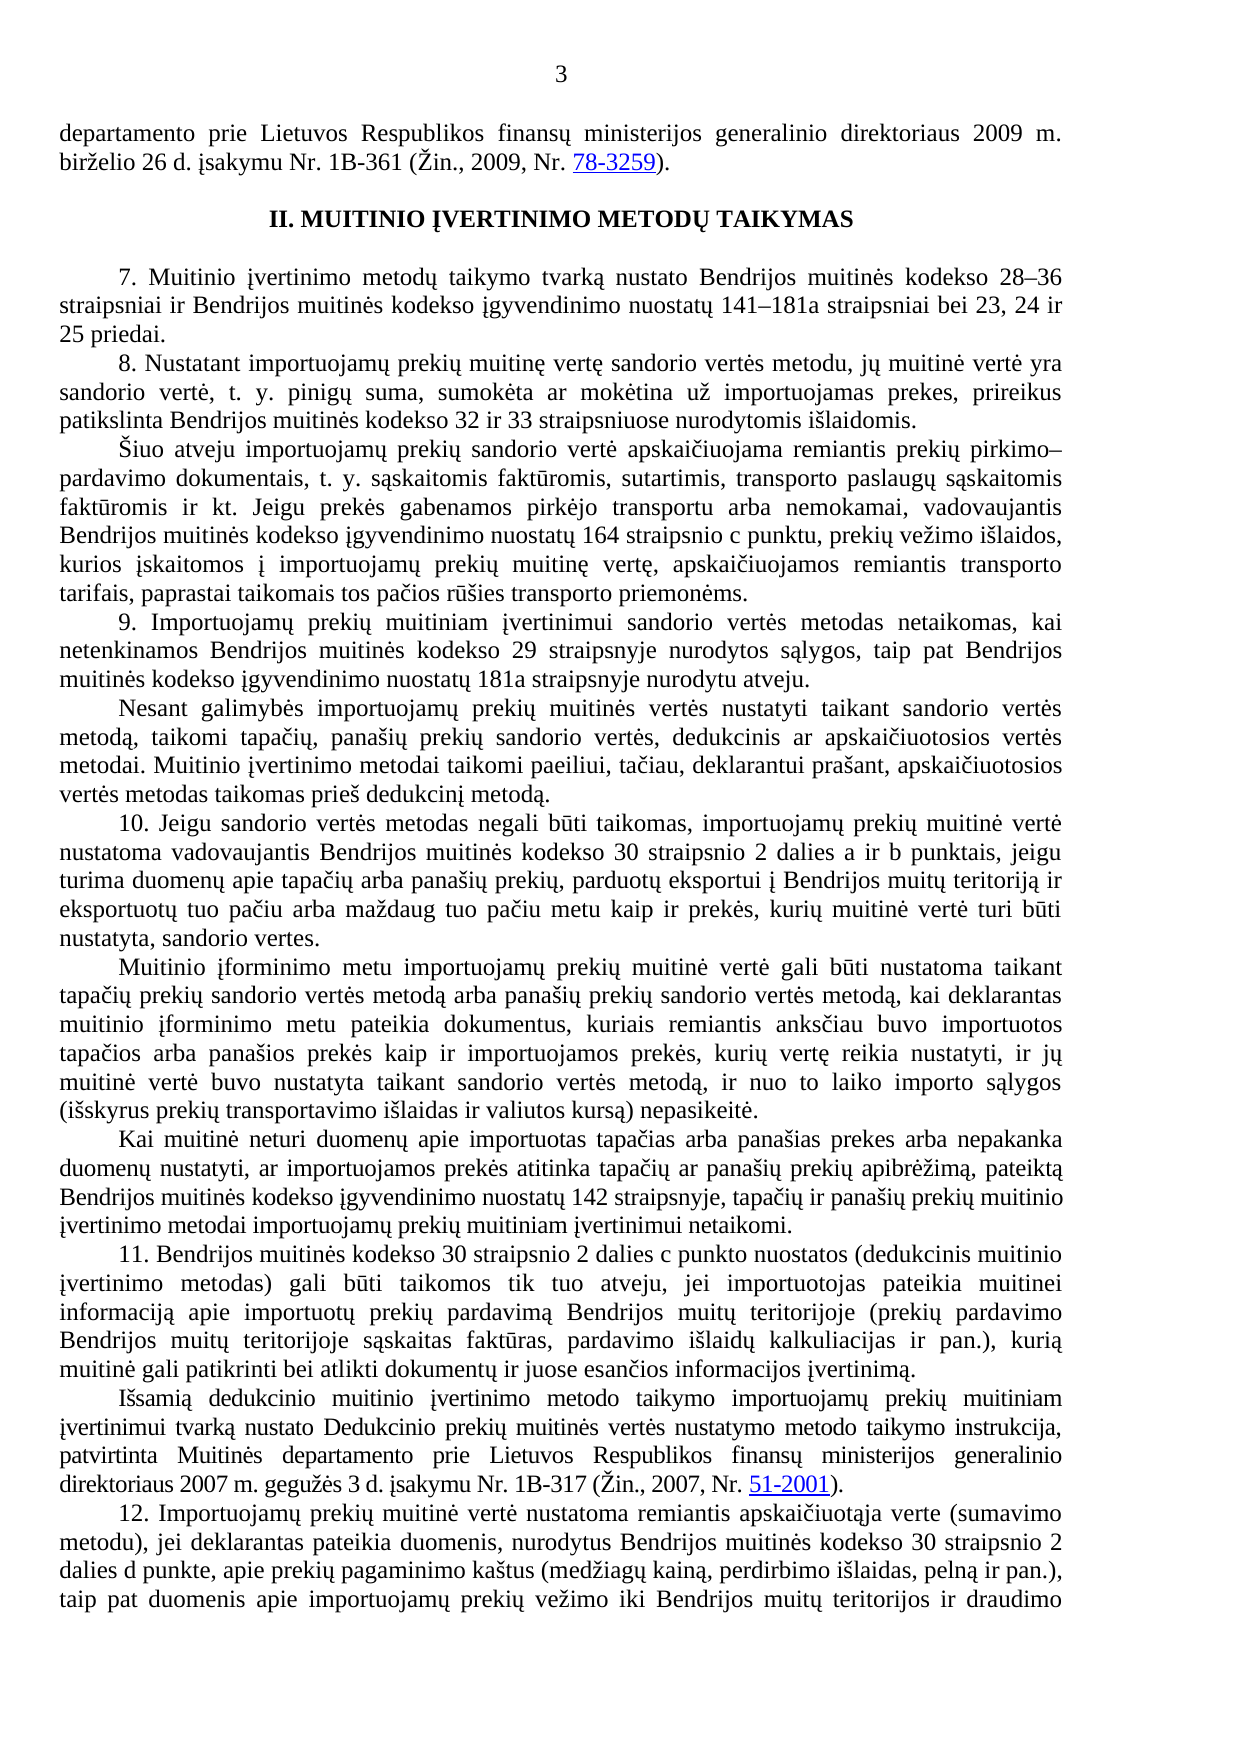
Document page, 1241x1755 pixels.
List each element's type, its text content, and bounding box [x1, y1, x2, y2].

text 8. Nustatant importuojamų prekių muitinę vertę sandorio vertės metodu, jų muitinė vertė yra sandorio vertė, t. y. pinigų suma, sumokėta ar mokėtina už importuojamas prekes, prireikus patikslinta Bendrijos muitinės kodekso 32 ir 33 straipsniuose nurodytomis išlaidomis. [59, 348, 1063, 434]
text 12. Importuojamų prekių muitinė vertė nustatoma remiantis apskaičiuotąja verte (sumavimo metodu), jei deklarantas pateikia duomenis, nurodytus Bendrijos muitinės kodekso 30 straipsnio 2 dalies d punkte, apie prekių pagaminimo kaštus (medžiagų kainą, perdirbimo išlaidas, pelną ir pan.), taip pat duomenis apie importuojamų prekių vežimo iki Bendrijos muitų teritorijos ir draudimo [59, 1498, 1063, 1613]
text 10. Jeigu sandorio vertės metodas negali būti taikomas, importuojamų prekių muitinė vertė nustatoma vadovaujantis Bendrijos muitinės kodekso 30 straipsnio 2 dalies a ir b punktais, jeigu turima duomenų apie tapačių arba panašių prekių, parduotų eksportui į Bendrijos muitų teritoriją ir eksportuotų tuo pačiu arba maždaug tuo pačiu metu kaip ir prekės, kurių muitinė vertė turi būti nustatyta, sandorio vertes. [59, 808, 1063, 952]
text Muitinio įforminimo metu importuojamų prekių muitinė vertė gali būti nustatoma taikant tapačių prekių sandorio vertės metodą arba panašių prekių sandorio vertės metodą, kai deklarantas muitinio įforminimo metu pateikia dokumentus, kuriais remiantis anksčiau buvo importuotos tapačios arba panašios prekės kaip ir importuojamos prekės, kurių vertę reikia nustatyti, ir jų muitinė vertė buvo nustatyta taikant sandorio vertės metodą, ir nuo to laiko importo sąlygos (išskyrus prekių transportavimo išlaidas ir valiutos kursą) nepasikeitė. [59, 952, 1063, 1124]
text Šiuo atveju importuojamų prekių sandorio vertė apskaičiuojama remiantis prekių pirkimo–pardavimo dokumentais, t. y. sąskaitomis faktūromis, sutartimis, transporto paslaugų sąskaitomis faktūromis ir kt. Jeigu prekės gabenamos pirkėjo transportu arba nemokamai, vadovaujantis Bendrijos muitinės kodekso įgyvendinimo nuostatų 164 straipsnio c punktu, prekių vežimo išlaidos, kurios įskaitomos į importuojamų prekių muitinę vertę, apskaičiuojamos remiantis transporto tarifais, paprastai taikomais tos pačios rūšies transporto priemonėms. [59, 434, 1063, 607]
text Nesant galimybės importuojamų prekių muitinės vertės nustatyti taikant sandorio vertės metodą, taikomi tapačių, panašių prekių sandorio vertės, dedukcinis ar apskaičiuotosios vertės metodai. Muitinio įvertinimo metodai taikomi paeiliui, tačiau, deklarantui prašant, apskaičiuotosios vertės metodas taikomas prieš dedukcinį metodą. [59, 693, 1063, 808]
text 11. Bendrijos muitinės kodekso 30 straipsnio 2 dalies c punkto nuostatos (dedukcinis muitinio įvertinimo metodas) gali būti taikomos tik tuo atveju, jei importuotojas pateikia muitinei informaciją apie importuotų prekių pardavimą Bendrijos muitų teritorijoje (prekių pardavimo Bendrijos muitų teritorijoje sąskaitas faktūras, pardavimo išlaidų kalkuliacijas ir pan.), kurią muitinė gali patikrinti bei atlikti dokumentų ir juose esančios informacijos įvertinimą. [59, 1239, 1063, 1383]
text departamento prie Lietuvos Respublikos finansų ministerijos generalinio direktoriaus 2009 m. birželio 26 d. įsakymu Nr. 1B-361 (Žin., 2009, Nr. 78-3259). [59, 118, 1063, 176]
text Išsamią dedukcinio muitinio įvertinimo metodo taikymo importuojamų prekių muitiniam įvertinimui tvarką nustato Dedukcinio prekių muitinės vertės nustatymo metodo taikymo instrukcija, patvirtinta Muitinės departamento prie Lietuvos Respublikos finansų ministerijos generalinio direktoriaus 2007 m. gegužės 3 d. įsakymu Nr. 1B-317 (Žin., 2007, Nr. 51-2001). [59, 1383, 1063, 1498]
text 9. Importuojamų prekių muitiniam įvertinimui sandorio vertės metodas netaikomas, kai netenkinamos Bendrijos muitinės kodekso 29 straipsnyje nurodytos sąlygos, taip pat Bendrijos muitinės kodekso įgyvendinimo nuostatų 181a straipsnyje nurodytu atveju. [59, 607, 1063, 693]
text 7. Muitinio įvertinimo metodų taikymo tvarką nustato Bendrijos muitinės kodekso 28–36 straipsniai ir Bendrijos muitinės kodekso įgyvendinimo nuostatų 141–181a straipsniai bei 23, 24 ir 25 priedai. [59, 262, 1063, 348]
text II. muitinio įvertinimo metodų taikymas [59, 204, 1063, 233]
text Kai muitinė neturi duomenų apie importuotas tapačias arba panašias prekes arba nepakanka duomenų nustatyti, ar importuojamos prekės atitinka tapačių ar panašių prekių apibrėžimą, pateiktą Bendrijos muitinės kodekso įgyvendinimo nuostatų 142 straipsnyje, tapačių ir panašių prekių muitinio įvertinimo metodai importuojamų prekių muitiniam įvertinimui netaikomi. [59, 1124, 1063, 1239]
